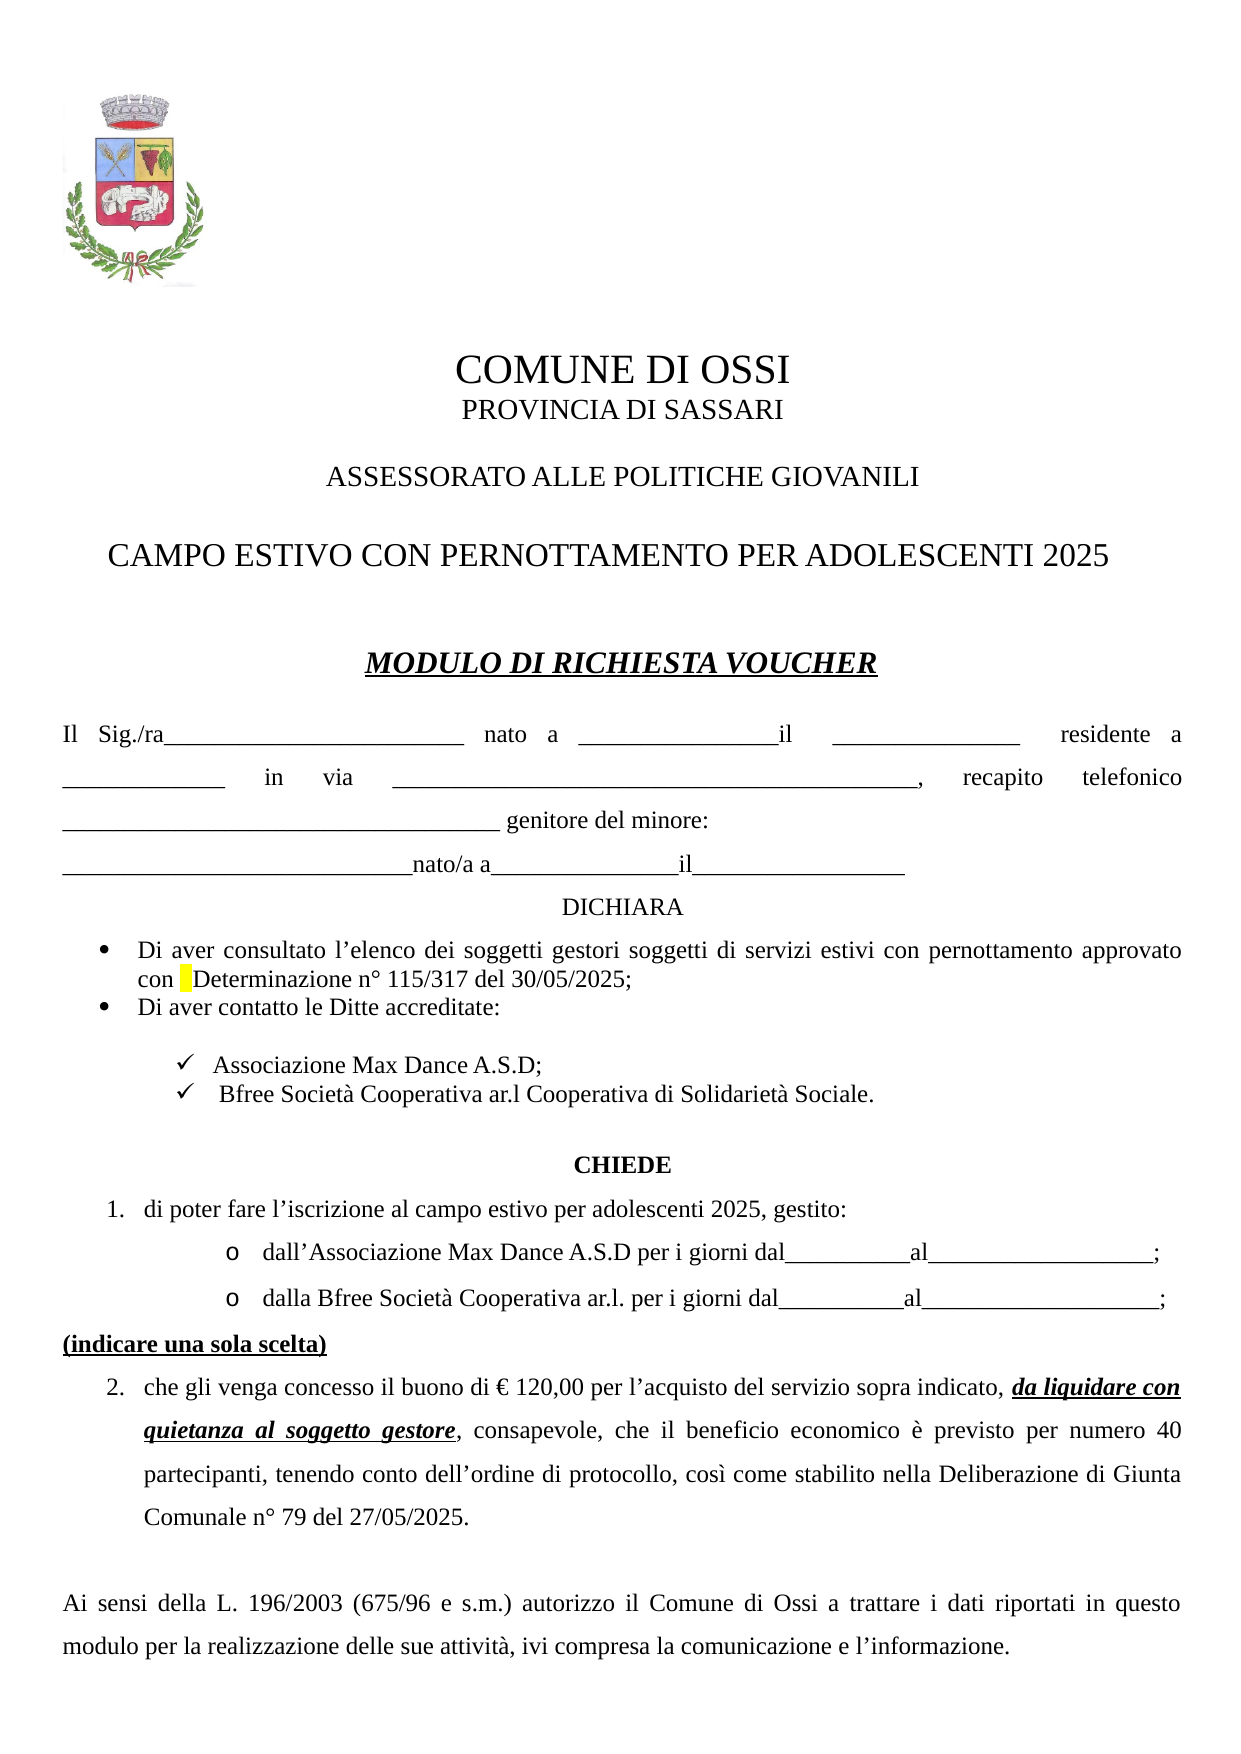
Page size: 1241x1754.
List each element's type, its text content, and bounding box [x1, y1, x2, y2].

list Bfree Società Cooperativa ar.l Cooperativa di Solidarietà Sociale. [175, 1079, 1183, 1107]
text CAMPO ESTIVO CON PERNOTTAMENTO PER ADOLESCENTI 2025 [107, 535, 1132, 573]
list di poter fare l’iscrizione al campo estivo per adolescenti 2025, gestito: [106, 1194, 1183, 1222]
text Ai sensi della L. 196/2003 (675/96 e s.m.) autorizzo il Comune di Ossi a trattare i dati riportati in questo modulo per la realizzazione delle sue attività, ivi compresa la comunicazione e l’informazione. [62, 1588, 1183, 1660]
text Il Sig./ra________________________ nato a ________________il _______________ residente a _____________ in via __________________________________________, recapito telefonico ___________________________________ genitore del minore: [62, 719, 1183, 834]
text COMUNE DI OSSI [62, 344, 1183, 392]
text ASSESSORATO ALLE POLITICHE GIOVANILI [62, 459, 1183, 493]
text (indicare una sola scelta) [62, 1329, 1183, 1358]
text ____________________________nato/a a_______________il_________________ [62, 849, 1183, 877]
list che gli venga concesso il buono di € 120,00 per l’acquisto del servizio sopra indicato, da liquidare con quietanza al soggetto gestore, consapevole, che il beneficio economico è previsto per numero 40 partecipanti, tenendo conto dell’ordine di protocollo, così come stabilito nella Deliberazione di Giunta Comunale n° 79 del 27/05/2025. [106, 1372, 1183, 1531]
list dall’Associazione Max Dance A.S.D per i giorni dal__________al__________________; [225, 1237, 1183, 1268]
list dalla Bfree Società Cooperativa ar.l. per i giorni dal__________al___________________; [225, 1283, 1183, 1314]
text MODULO DI RICHIESTA VOUCHER [62, 644, 1183, 680]
text CHIEDE [62, 1151, 1183, 1179]
list Di aver contatto le Ditte accreditate: [100, 992, 1183, 1021]
text PROVINCIA DI SASSARI [62, 392, 1183, 426]
list Di aver consultato l’elenco dei soggetti gestori soggetti di servizi estivi con pernottamento approvato con Determinazione n° 115/317 del 30/05/2025; [100, 935, 1183, 992]
text DICHIARA [62, 892, 1183, 921]
list Associazione Max Dance A.S.D; [175, 1050, 1183, 1079]
